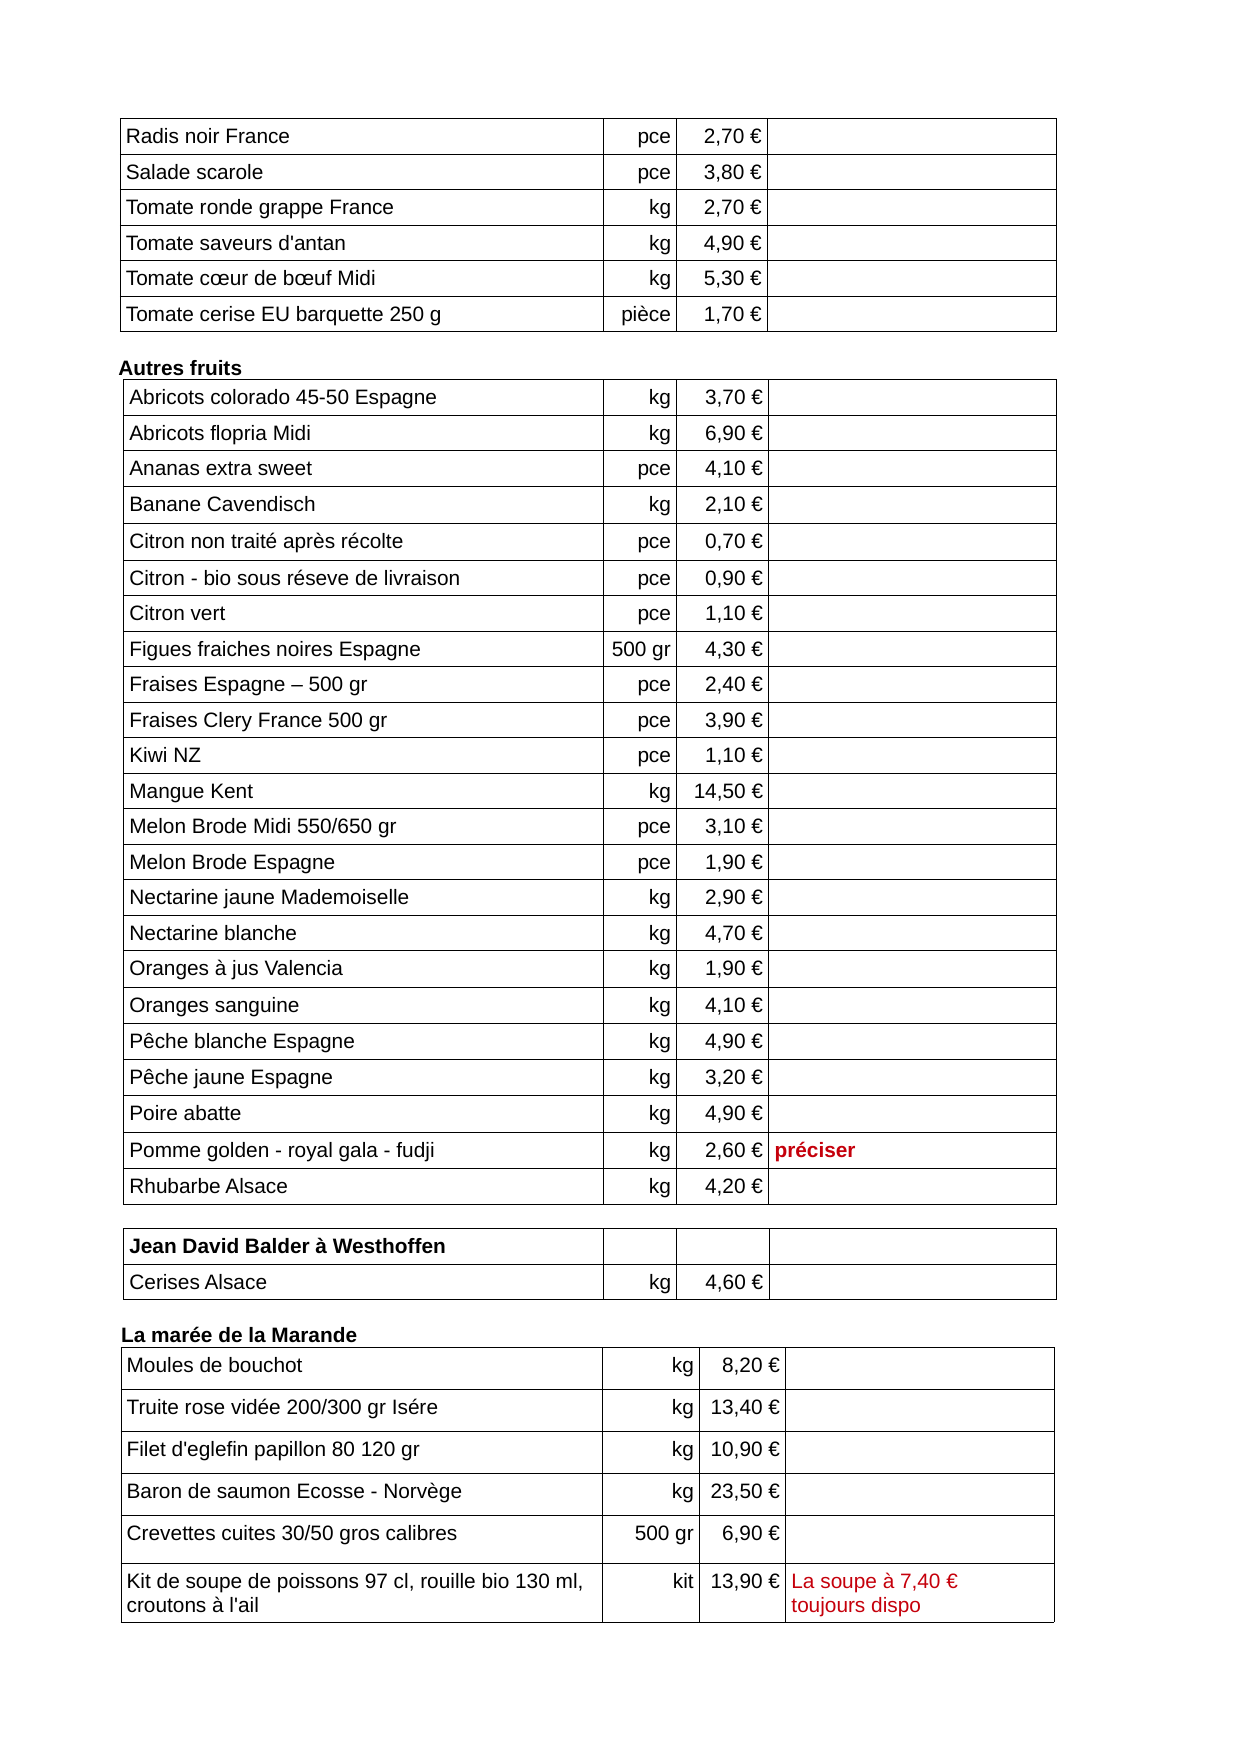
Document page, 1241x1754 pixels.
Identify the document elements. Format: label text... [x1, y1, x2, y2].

table_cell Oranges sanguine [124, 988, 603, 1023]
table_cell [770, 1265, 1056, 1299]
table_cell Figues fraiches noires Espagne [124, 632, 603, 666]
table_cell 13,40 € [700, 1390, 785, 1431]
table_cell pce [604, 738, 676, 773]
table_cell [769, 487, 1056, 523]
table_header Moules de bouchot [122, 1348, 602, 1389]
table_cell kg [604, 487, 676, 523]
table_cell Melon Brode Espagne [124, 845, 603, 879]
table_cell Kit de soupe de poissons 97 cl, rouille bio 130 ml, croutons à l'ail [122, 1564, 602, 1622]
table_cell 2,70 € [677, 190, 767, 225]
table_cell 13,90 € [700, 1564, 785, 1622]
table_cell [769, 845, 1056, 879]
table_cell kg [603, 1474, 699, 1515]
table_cell Citron vert [124, 596, 603, 631]
table_cell Tomate cerise EU barquette 250 g [121, 297, 603, 331]
table_cell [768, 190, 1056, 225]
table_cell kit [603, 1564, 699, 1622]
table_cell 2,70 € [677, 119, 767, 154]
table_cell [769, 774, 1056, 808]
table_header [769, 380, 1056, 415]
table_cell [769, 951, 1056, 987]
table_cell [786, 1516, 1054, 1563]
table_cell Nectarine jaune Mademoiselle [124, 880, 603, 915]
table_cell [769, 561, 1056, 595]
table_cell 2,10 € [677, 487, 768, 523]
table_cell Citron non traité après récolte [124, 524, 603, 559]
table_cell [769, 596, 1056, 631]
table_cell kg [603, 1432, 699, 1473]
table_cell La soupe à 7,40 € toujours dispo [786, 1564, 1054, 1622]
table_header Abricots colorado 45-50 Espagne [124, 380, 603, 415]
table_cell Cerises Alsace [124, 1265, 603, 1299]
table_cell Filet d'eglefin papillon 80 120 gr [122, 1432, 602, 1473]
table_cell 1,10 € [677, 738, 768, 773]
table_cell 4,30 € [677, 632, 768, 666]
table_cell [769, 880, 1056, 915]
table_cell 3,90 € [677, 703, 768, 737]
table_cell pce [604, 451, 676, 486]
table_header 3,70 € [677, 380, 768, 415]
table_cell 4,10 € [677, 451, 768, 486]
table_cell [769, 1169, 1056, 1204]
table_cell [768, 261, 1056, 296]
table_cell Poire abatte [124, 1096, 603, 1132]
table_cell 2,90 € [677, 880, 768, 915]
table_cell Tomate cœur de bœuf Midi [121, 261, 603, 296]
table_cell pièce [604, 297, 676, 331]
table_cell 3,10 € [677, 809, 768, 844]
table_cell [769, 809, 1056, 844]
table_cell Banane Cavendisch [124, 487, 603, 523]
table_cell Mangue Kent [124, 774, 603, 808]
table_cell [769, 1096, 1056, 1132]
table_header [786, 1348, 1054, 1389]
table_cell [769, 1060, 1056, 1095]
table_cell pce [604, 119, 676, 154]
table_cell kg [604, 416, 676, 450]
table_cell 6,90 € [700, 1516, 785, 1563]
table_cell [768, 119, 1056, 154]
table_cell [769, 738, 1056, 773]
table_cell Truite rose vidée 200/300 gr Isére [122, 1390, 602, 1431]
table_cell pce [604, 561, 676, 595]
table_header [677, 1229, 769, 1264]
table_cell [769, 524, 1056, 559]
table_cell kg [604, 261, 676, 296]
table_header kg [604, 380, 676, 415]
table_cell 4,90 € [677, 1096, 768, 1132]
table_cell kg [604, 1169, 676, 1204]
table_cell pce [604, 524, 676, 559]
table_cell kg [604, 226, 676, 260]
table_cell kg [603, 1390, 699, 1431]
table_cell pce [604, 667, 676, 702]
table_cell 14,50 € [677, 774, 768, 808]
table_cell Nectarine blanche [124, 916, 603, 950]
table_cell kg [604, 1265, 676, 1299]
table_cell Crevettes cuites 30/50 gros calibres [122, 1516, 602, 1563]
table_cell 4,20 € [677, 1169, 768, 1204]
table_cell kg [604, 1060, 676, 1095]
table_cell Pêche jaune Espagne [124, 1060, 603, 1095]
table_cell pce [604, 703, 676, 737]
table_cell [768, 155, 1056, 189]
text La marée de la Marande [103, 1323, 1122, 1347]
table_cell [768, 226, 1056, 260]
table_cell Melon Brode Midi 550/650 gr [124, 809, 603, 844]
table_cell [769, 1024, 1056, 1059]
table_cell [769, 632, 1056, 666]
table_cell 500 gr [604, 632, 676, 666]
table_cell Citron - bio sous réseve de livraison [124, 561, 603, 595]
table_cell 5,30 € [677, 261, 767, 296]
table_cell 23,50 € [700, 1474, 785, 1515]
table_cell kg [604, 951, 676, 987]
table_cell 3,20 € [677, 1060, 768, 1095]
table_cell 1,10 € [677, 596, 768, 631]
table_cell [769, 416, 1056, 450]
table_cell [786, 1432, 1054, 1473]
table_cell Fraises Espagne – 500 gr [124, 667, 603, 702]
table_header kg [603, 1348, 699, 1389]
table_cell Tomate saveurs d'antan [121, 226, 603, 260]
table_cell 1,90 € [677, 845, 768, 879]
table_cell kg [604, 1096, 676, 1132]
table_cell 4,10 € [677, 988, 768, 1023]
table_cell kg [604, 916, 676, 950]
table_cell [769, 667, 1056, 702]
table_cell Ananas extra sweet [124, 451, 603, 486]
table_cell [786, 1474, 1054, 1515]
table_header 8,20 € [700, 1348, 785, 1389]
table_cell 4,60 € [677, 1265, 769, 1299]
table_cell 500 gr [603, 1516, 699, 1563]
table_cell Radis noir France [121, 119, 603, 154]
table_cell kg [604, 774, 676, 808]
table_cell kg [604, 190, 676, 225]
table_cell 2,40 € [677, 667, 768, 702]
table_cell 2,60 € [677, 1133, 768, 1168]
table_cell pce [604, 809, 676, 844]
table_cell [769, 451, 1056, 486]
table_cell kg [604, 1024, 676, 1059]
table_cell préciser [769, 1133, 1056, 1168]
table_header [604, 1229, 676, 1264]
table_cell 0,90 € [677, 561, 768, 595]
table_cell 4,70 € [677, 916, 768, 950]
table_cell 10,90 € [700, 1432, 785, 1473]
table_cell Baron de saumon Ecosse - Norvège [122, 1474, 602, 1515]
table_cell [768, 297, 1056, 331]
table_cell Kiwi NZ [124, 738, 603, 773]
text Autres fruits [118, 355, 1122, 379]
table_header [770, 1229, 1056, 1264]
table_cell 4,90 € [677, 226, 767, 260]
table_cell Pomme golden - royal gala - fudji [124, 1133, 603, 1168]
table_cell 4,90 € [677, 1024, 768, 1059]
table_cell 0,70 € [677, 524, 768, 559]
table_cell pce [604, 155, 676, 189]
table_cell Pêche blanche Espagne [124, 1024, 603, 1059]
table_header Jean David Balder à Westhoffen [124, 1229, 603, 1264]
table_cell [769, 916, 1056, 950]
table_cell Fraises Clery France 500 gr [124, 703, 603, 737]
table_cell 3,80 € [677, 155, 767, 189]
table_cell [769, 703, 1056, 737]
table_cell kg [604, 880, 676, 915]
table_cell Tomate ronde grappe France [121, 190, 603, 225]
table_cell [769, 988, 1056, 1023]
table_cell Oranges à jus Valencia [124, 951, 603, 987]
table_cell kg [604, 1133, 676, 1168]
table_cell Abricots flopria Midi [124, 416, 603, 450]
table_cell 1,90 € [677, 951, 768, 987]
table_cell [786, 1390, 1054, 1431]
table_cell pce [604, 596, 676, 631]
table_cell pce [604, 845, 676, 879]
table_cell 1,70 € [677, 297, 767, 331]
table_cell Rhubarbe Alsace [124, 1169, 603, 1204]
table_cell 6,90 € [677, 416, 768, 450]
table_cell kg [604, 988, 676, 1023]
table_cell Salade scarole [121, 155, 603, 189]
